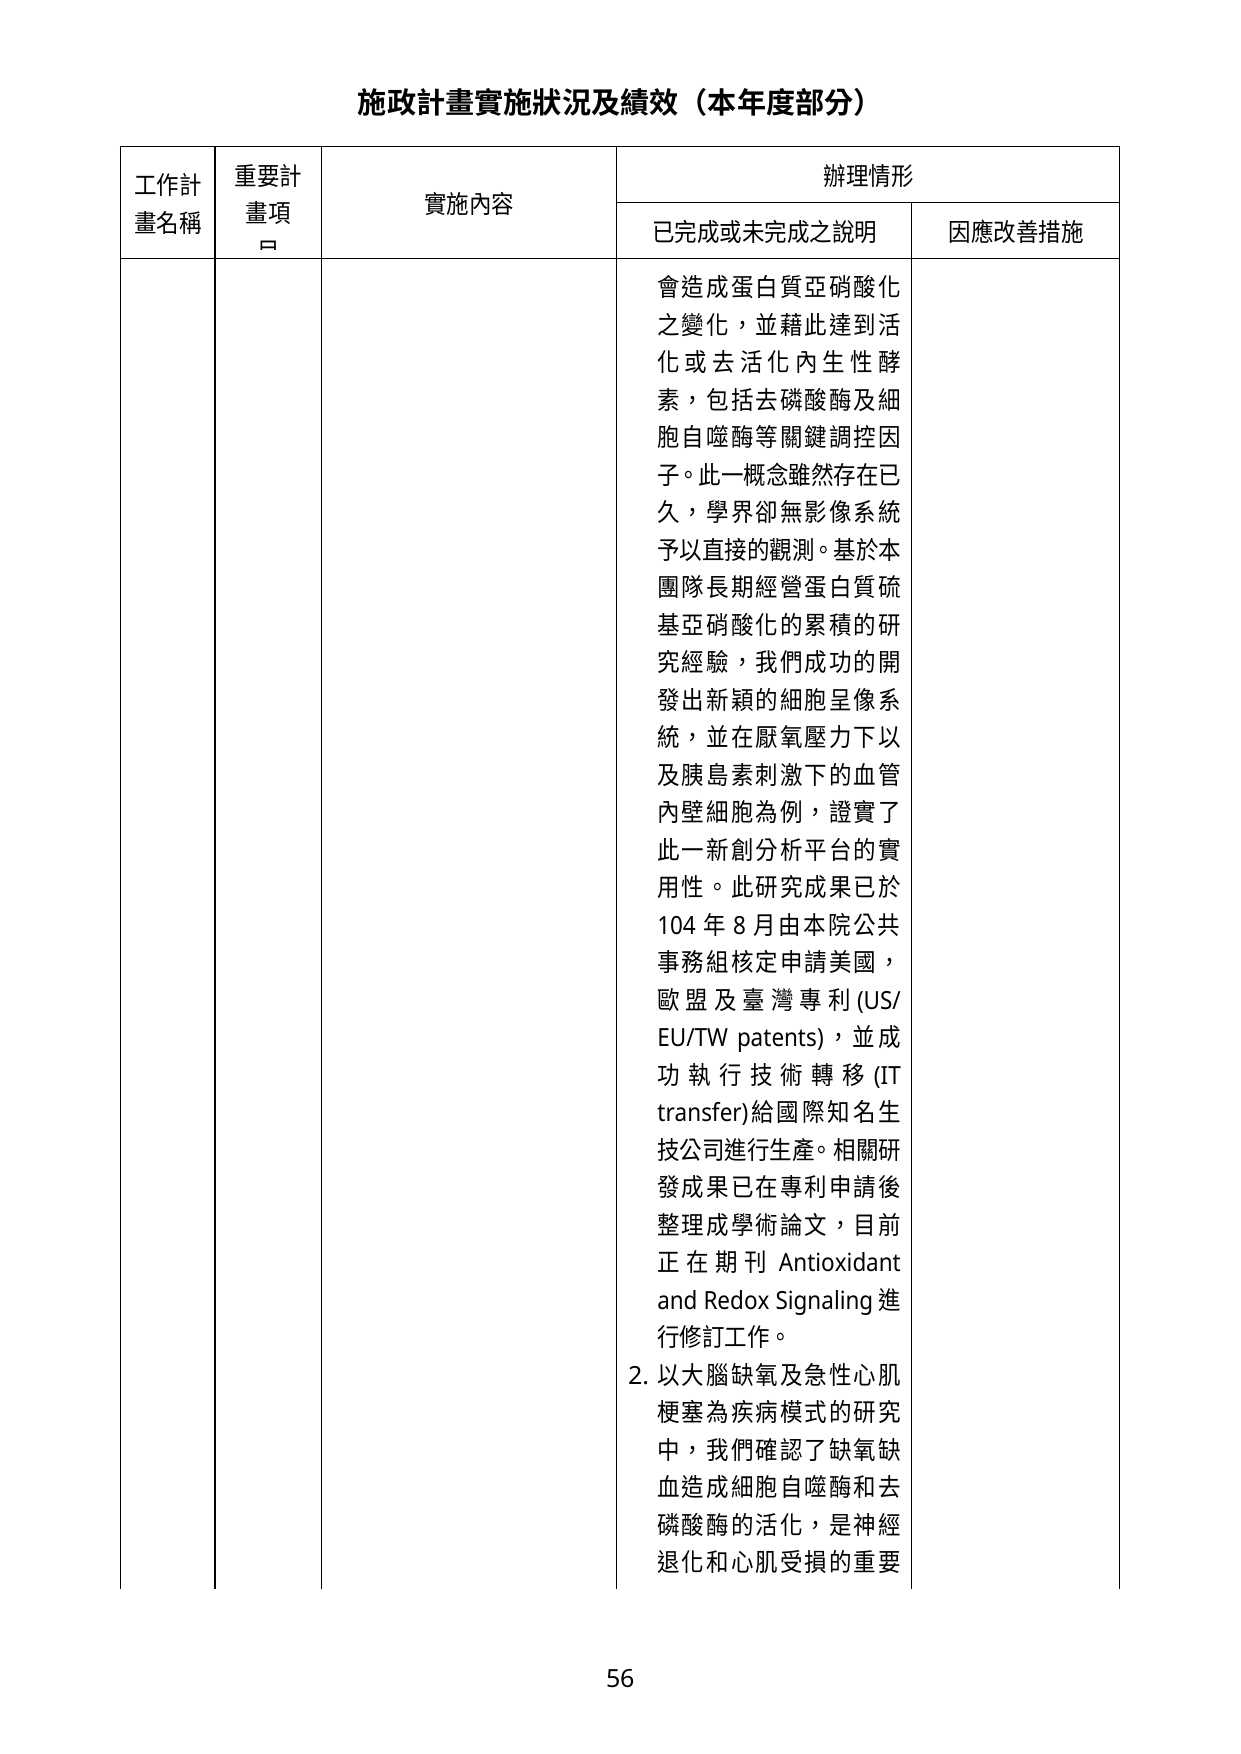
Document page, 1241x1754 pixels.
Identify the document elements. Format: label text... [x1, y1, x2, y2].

table_cell [322, 259, 616, 1588]
table_header 重要計畫項 目 [216, 147, 321, 258]
table_header 辦理情形 [617, 147, 1119, 202]
table_header 工作計畫名稱 [121, 147, 214, 258]
table_cell 會造成蛋白質亞硝酸化之變化，並藉此達到活化或去活化內生性酵素，包括去磷酸酶及細胞自噬酶等關鍵調控因子。此一概念雖然存在已久，學界卻無影像系統予以直接的觀測。基於本團隊長期經營蛋白質硫基亞硝酸化的累積的研究經驗，我們成功的開發出新穎的細胞呈像系統，並在厭氧壓力下以及胰島素刺激下的血管內壁細胞為例，證實了此一新創分析平台的實用性。此研究成果已於104年8月由本院公共事務組核定申請美國，歐盟及臺灣專利(US/EU/TW patents)，並成功執行技術轉移(IT transfer)給國際知名生技公司進行生產。 相關研發成果已在專利申請後整理成學術論文，目前正在期刊Antioxidant and Redox Signaling進行修訂工作。 以大腦缺氧及急性心肌梗塞為疾病模式的研究中，我們確認了缺氧缺血造成細胞自噬酶和去磷酸酶的活化，是神經退化和心肌受損的重要 [617, 259, 911, 1588]
table_header 實施內容 [322, 147, 616, 258]
table_cell [216, 259, 321, 1588]
table_cell 已完成或未完成之說明 [617, 203, 911, 258]
table_cell [121, 259, 214, 1588]
table_cell [912, 259, 1119, 1588]
table_cell 因應改善措施 [912, 203, 1119, 258]
